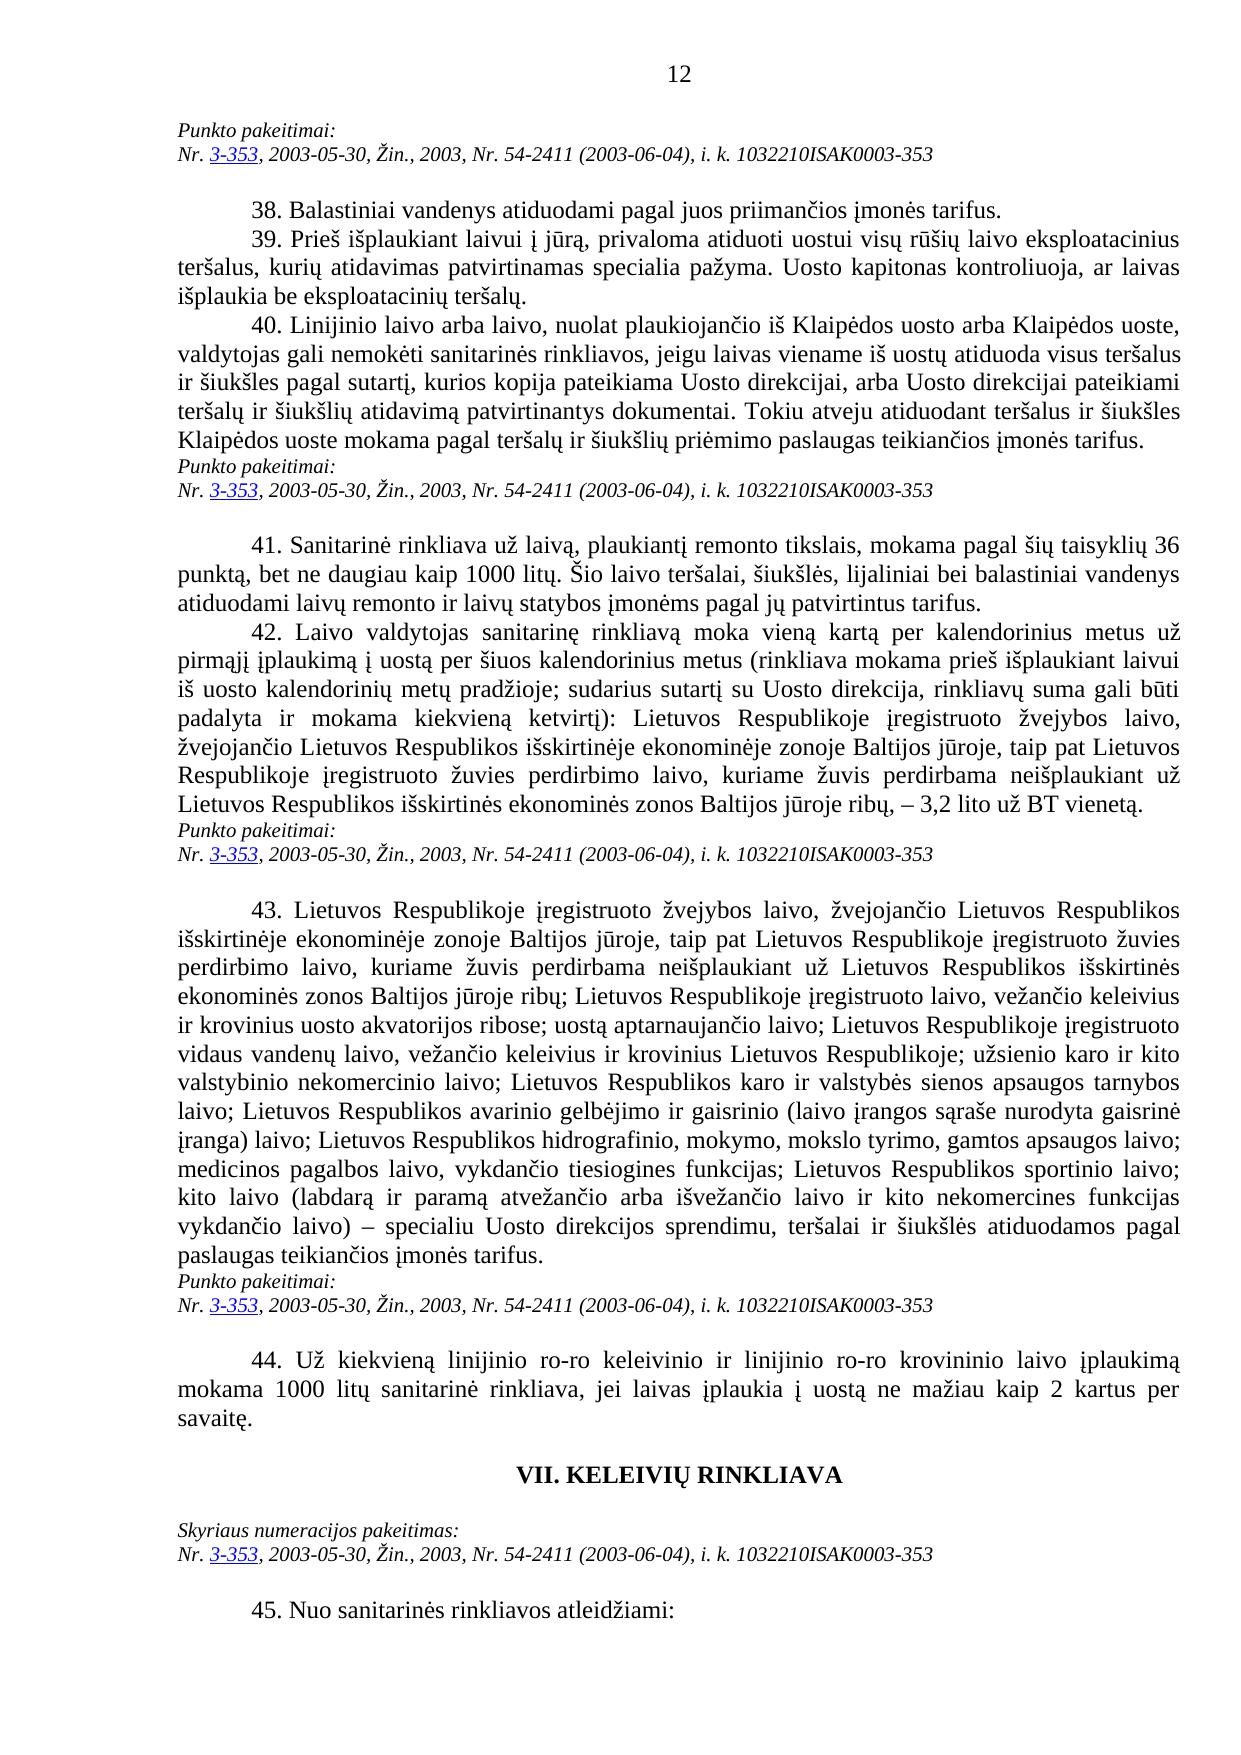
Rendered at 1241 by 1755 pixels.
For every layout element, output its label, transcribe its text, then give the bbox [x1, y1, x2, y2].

text Punkto pakeitimai: [177, 1269, 1181, 1293]
text Punkto pakeitimai: [177, 454, 1181, 478]
text 41. Sanitarinė rinkliava už laivą, plaukiantį remonto tikslais, mokama pagal šių taisyklių 36 punktą, bet ne daugiau kaip 1000 litų. Šio laivo teršalai, šiukšlės, lijaliniai bei balastiniai vandenys atiduodami laivų remonto ir laivų statybos įmonėms pagal jų patvirtintus tarifus. [177, 531, 1181, 617]
text 38. Balastiniai vandenys atiduodami pagal juos priimančios įmonės tarifus. [177, 195, 1181, 224]
text Nr. 3-353, 2003-05-30, Žin., 2003, Nr. 54-2411 (2003-06-04), i. k. 1032210ISAK0003-353 [177, 142, 1181, 166]
text 40. Linijinio laivo arba laivo, nuolat plaukiojančio iš Klaipėdos uosto arba Klaipėdos uoste, valdytojas gali nemokėti sanitarinės rinkliavos, jeigu laivas viename iš uostų atiduoda visus teršalus ir šiukšles pagal sutartį, kurios kopija pateikiama Uosto direkcijai, arba Uosto direkcijai pateikiami teršalų ir šiukšlių atidavimą patvirtinantys dokumentai. Tokiu atveju atiduodant teršalus ir šiukšles Klaipėdos uoste mokama pagal teršalų ir šiukšlių priėmimo paslaugas teikiančios įmonės tarifus. [177, 310, 1181, 454]
text Nr. 3-353, 2003-05-30, Žin., 2003, Nr. 54-2411 (2003-06-04), i. k. 1032210ISAK0003-353 [177, 842, 1181, 866]
text 44. Už kiekvieną linijinio ro-ro keleivinio ir linijinio ro-ro krovininio laivo įplaukimą mokama 1000 litų sanitarinė rinkliava, jei laivas įplaukia į uostą ne mažiau kaip 2 kartus per savaitę. [177, 1346, 1181, 1432]
text Punkto pakeitimai: [177, 118, 1181, 142]
text 39. Prieš išplaukiant laivui į jūrą, privaloma atiduoti uostui visų rūšių laivo eksploatacinius teršalus, kurių atidavimas patvirtinamas specialia pažyma. Uosto kapitonas kontroliuoja, ar laivas išplaukia be eksploatacinių teršalų. [177, 224, 1181, 310]
text 42. Laivo valdytojas sanitarinę rinkliavą moka vieną kartą per kalendorinius metus už pirmąjį įplaukimą į uostą per šiuos kalendorinius metus (rinkliava mokama prieš išplaukiant laivui iš uosto kalendorinių metų pradžioje; sudarius sutartį su Uosto direkcija, rinkliavų suma gali būti padalyta ir mokama kiekvieną ketvirtį): Lietuvos Respublikoje įregistruoto žvejybos laivo, žvejojančio Lietuvos Respublikos išskirtinėje ekonominėje zonoje Baltijos jūroje, taip pat Lietuvos Respublikoje įregistruoto žuvies perdirbimo laivo, kuriame žuvis perdirbama neišplaukiant už Lietuvos Respublikos išskirtinės ekonominės zonos Baltijos jūroje ribų, – 3,2 lito už BT vienetą. [177, 617, 1181, 818]
text Nr. 3-353, 2003-05-30, Žin., 2003, Nr. 54-2411 (2003-06-04), i. k. 1032210ISAK0003-353 [177, 1293, 1181, 1317]
text Skyriaus numeracijos pakeitimas: [177, 1518, 1181, 1542]
text 43. Lietuvos Respublikoje įregistruoto žvejybos laivo, žvejojančio Lietuvos Respublikos išskirtinėje ekonominėje zonoje Baltijos jūroje, taip pat Lietuvos Respublikoje įregistruoto žuvies perdirbimo laivo, kuriame žuvis perdirbama neišplaukiant už Lietuvos Respublikos išskirtinės ekonominės zonos Baltijos jūroje ribų; Lietuvos Respublikoje įregistruoto laivo, vežančio keleivius ir krovinius uosto akvatorijos ribose; uostą aptarnaujančio laivo; Lietuvos Respublikoje įregistruoto vidaus vandenų laivo, vežančio keleivius ir krovinius Lietuvos Respublikoje; užsienio karo ir kito valstybinio nekomercinio laivo; Lietuvos Respublikos karo ir valstybės sienos apsaugos tarnybos laivo; Lietuvos Respublikos avarinio gelbėjimo ir gaisrinio (laivo įrangos sąraše nurodyta gaisrinė įranga) laivo; Lietuvos Respublikos hidrografinio, mokymo, mokslo tyrimo, gamtos apsaugos laivo; medicinos pagalbos laivo, vykdančio tiesiogines funkcijas; Lietuvos Respublikos sportinio laivo; kito laivo (labdarą ir paramą atvežančio arba išvežančio laivo ir kito nekomercines funkcijas vykdančio laivo) – specialiu Uosto direkcijos sprendimu, teršalai ir šiukšlės atiduodamos pagal paslaugas teikiančios įmonės tarifus. [177, 895, 1181, 1269]
text Nr. 3-353, 2003-05-30, Žin., 2003, Nr. 54-2411 (2003-06-04), i. k. 1032210ISAK0003-353 [177, 1542, 1181, 1566]
text Nr. 3-353, 2003-05-30, Žin., 2003, Nr. 54-2411 (2003-06-04), i. k. 1032210ISAK0003-353 [177, 478, 1181, 502]
text Punkto pakeitimai: [177, 818, 1181, 842]
text 45. Nuo sanitarinės rinkliavos atleidžiami: [177, 1595, 1181, 1624]
text VII. Keleivių rinkliava [177, 1461, 1181, 1489]
